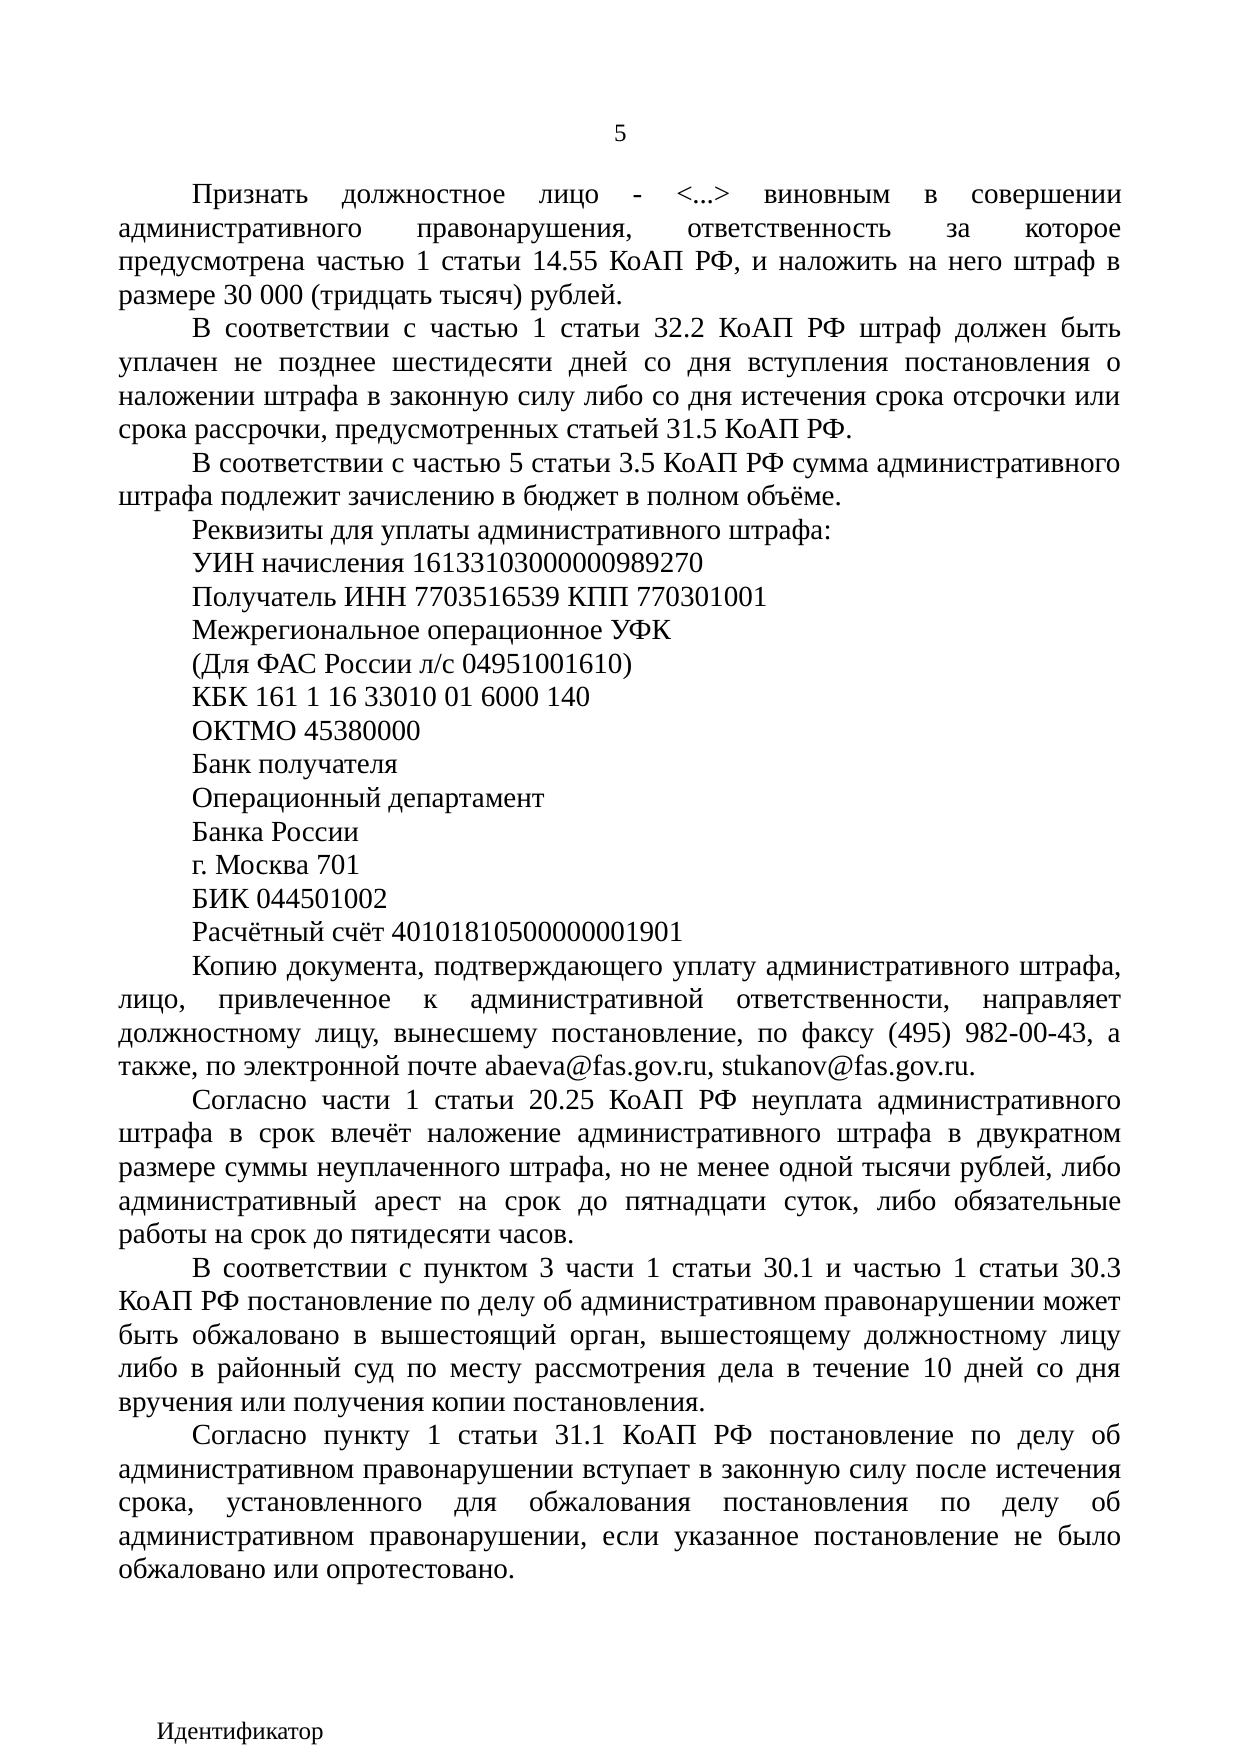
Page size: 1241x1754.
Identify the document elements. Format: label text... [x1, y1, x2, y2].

text Согласно пункту 1 статьи 31.1 КоАП РФ постановление по делу об административном правонарушении вступает в законную силу после истечения срока, установленного для обжалования постановления по делу об административном правонарушении, если указанное постановление не было обжаловано или опротестовано. [118, 1417, 1122, 1585]
text Расчётный счёт 40101810500000001901 [118, 914, 1122, 948]
text Согласно части 1 статьи 20.25 КоАП РФ неуплата административного штрафа в срок влечёт наложение административного штрафа в двукратном размере суммы неуплаченного штрафа, но не менее одной тысячи рублей, либо административный арест на срок до пятнадцати суток, либо обязательные работы на срок до пятидесяти часов. [118, 1082, 1122, 1250]
text Реквизиты для уплаты административного штрафа: [118, 512, 1122, 545]
text БИК 044501002 [118, 881, 1122, 914]
text (Для ФАС России л/с 04951001610) [118, 646, 1122, 679]
text Межрегиональное операционное УФК [118, 612, 1122, 646]
text В соответствии с частью 5 статьи 3.5 КоАП РФ сумма административного штрафа подлежит зачислению в бюджет в полном объёме. [118, 445, 1122, 512]
text Получатель ИНН 7703516539 КПП 770301001 [118, 579, 1122, 612]
text Копию документа, подтверждающего уплату административного штрафа, лицо, привлеченное к административной ответственности, направляет должностному лицу, вынесшему постановление, по факсу (495) 982-00-43, а также, по электронной почте abaeva@fas.gov.ru, stukanov@fas.gov.ru. [118, 948, 1122, 1082]
text Банка России [118, 814, 1122, 847]
text Операционный департамент [118, 780, 1122, 814]
text КБК 161 1 16 33010 01 6000 140 [118, 679, 1122, 713]
text В соответствии с пунктом 3 части 1 статьи 30.1 и частью 1 статьи 30.3 КоАП РФ постановление по делу об административном правонарушении может быть обжаловано в вышестоящий орган, вышестоящему должностному лицу либо в районный суд по месту рассмотрения дела в течение 10 дней со дня вручения или получения копии постановления. [118, 1250, 1122, 1417]
text В соответствии с частью 1 статьи 32.2 КоАП РФ штраф должен быть уплачен не позднее шестидесяти дней со дня вступления постановления о наложении штрафа в законную силу либо со дня истечения срока отсрочки или срока рассрочки, предусмотренных статьей 31.5 КоАП РФ. [118, 311, 1122, 445]
text УИН начисления 16133103000000989270 [118, 545, 1122, 579]
text г. Москва 701 [118, 847, 1122, 881]
text ОКТМО 45380000 [118, 713, 1122, 747]
text Банк получателя [118, 747, 1122, 780]
text Признать должностное лицо - <...> виновным в совершении административного правонарушения, ответственность за которое предусмотрена частью 1 статьи 14.55 КоАП РФ, и наложить на него штраф в размере 30 000 (тридцать тысяч) рублей. [118, 176, 1122, 311]
